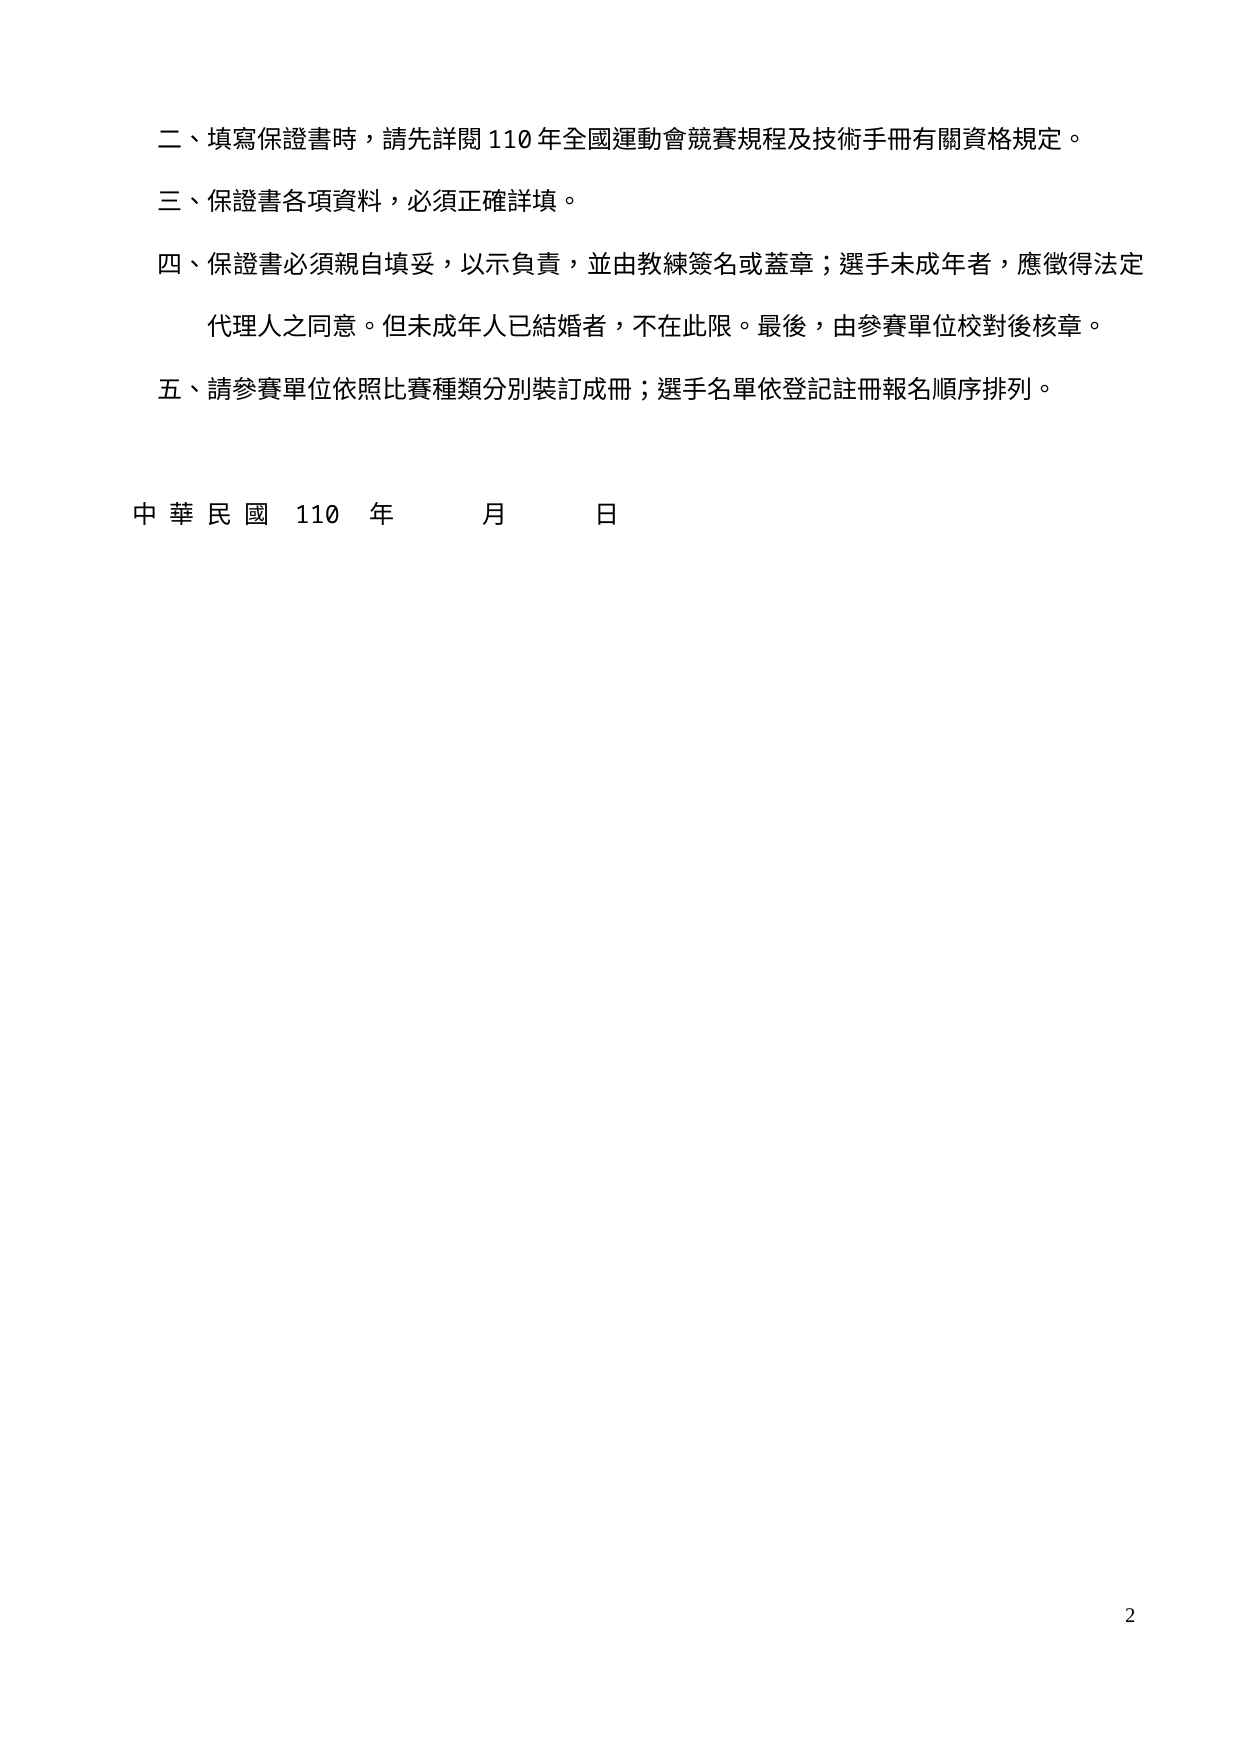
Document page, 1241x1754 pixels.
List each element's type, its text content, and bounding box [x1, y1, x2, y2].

text 五、請參賽單位依照比賽種類分別裝訂成冊；選手名單依登記註冊報名順序排列。 [157, 346, 1146, 408]
text 四、保證書必須親自填妥，以示負責，並由教練簽名或蓋章；選手未成年者，應徵得法定代理人之同意。但未成年人已結婚者，不在此限。最後，由參賽單位校對後核章。 [157, 221, 1146, 346]
text 中 華 民 國 110 年 月 日 [132, 471, 1146, 533]
text 二、填寫保證書時，請先詳閱110年全國運動會競賽規程及技術手冊有關資格規定。 [157, 96, 1146, 158]
text 三、保證書各項資料，必須正確詳填。 [157, 158, 1146, 221]
